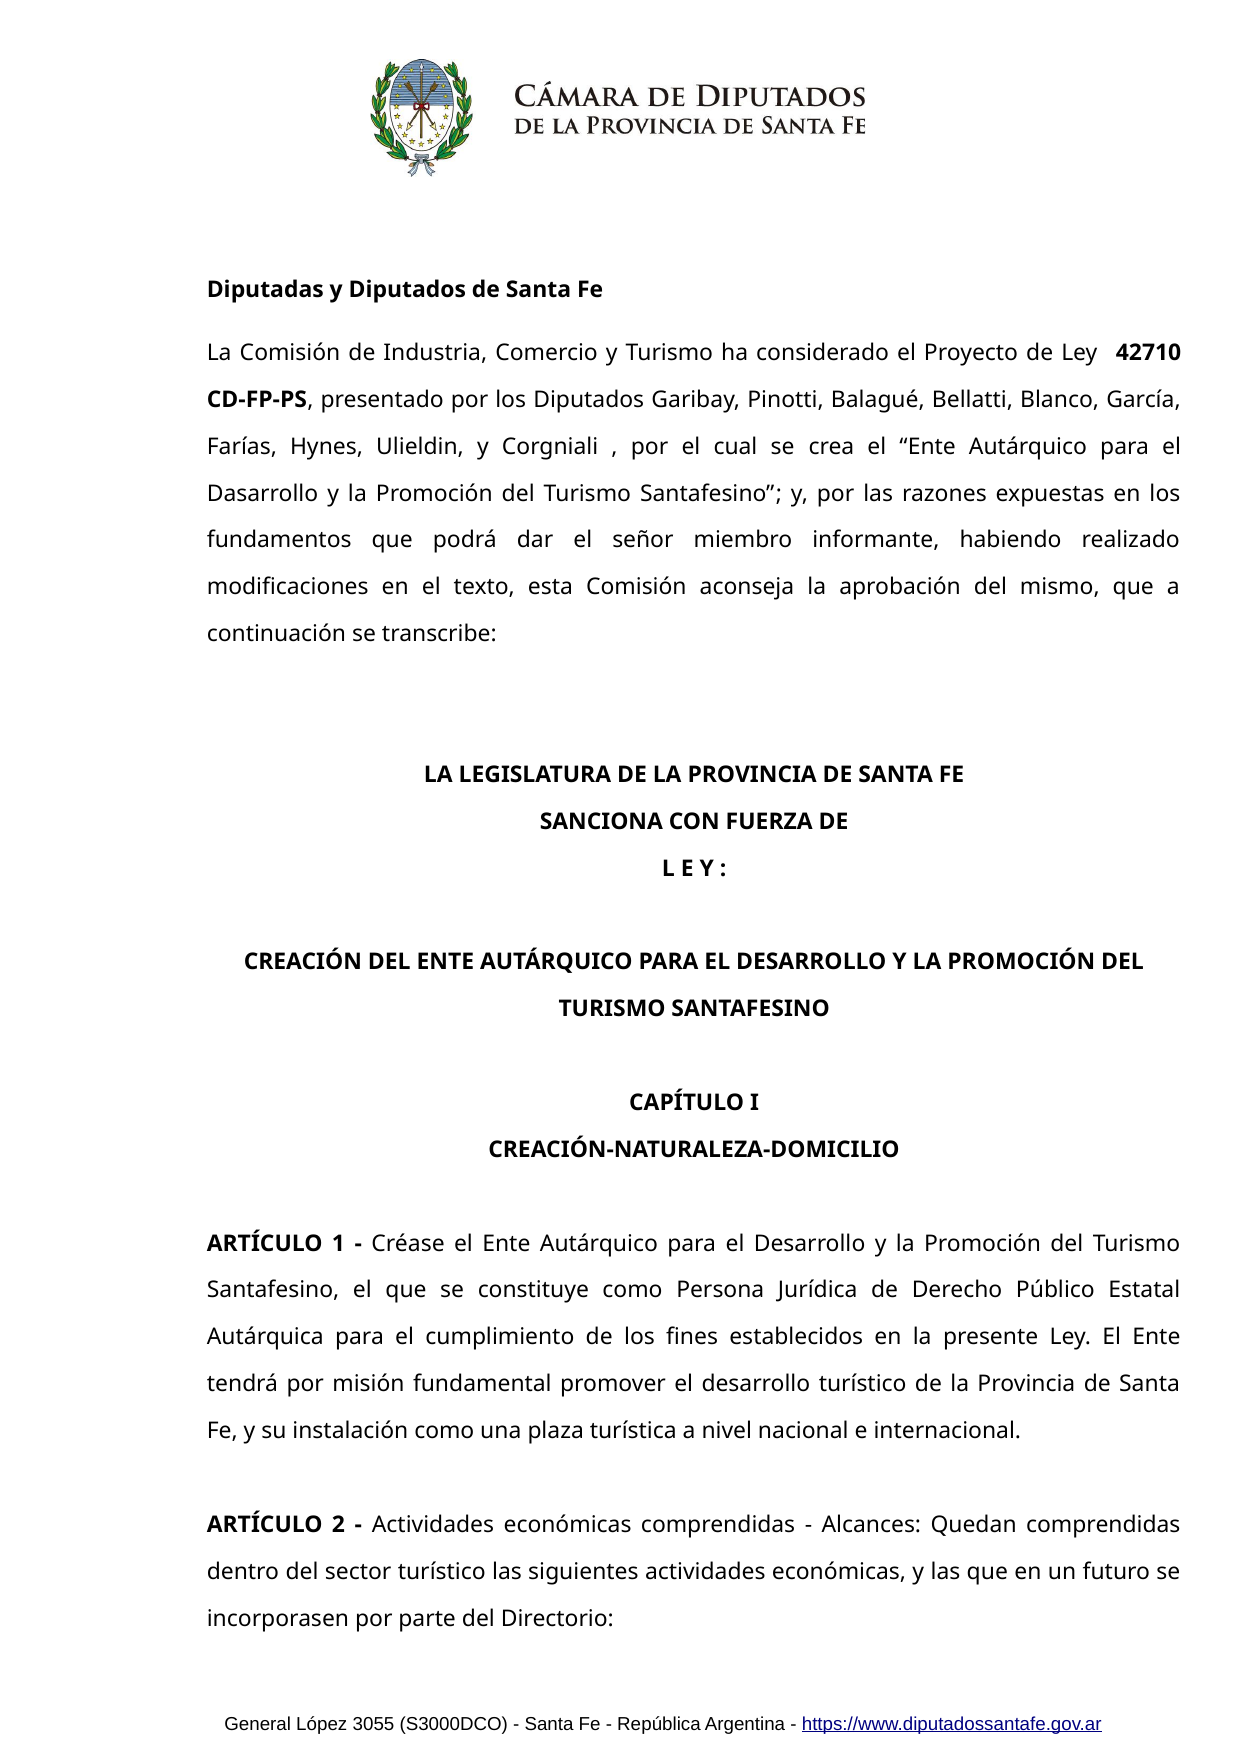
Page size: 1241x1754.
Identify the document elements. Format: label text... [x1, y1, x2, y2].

text ARTÍCULO 2 - Actividades económicas comprendidas - Alcances: Quedan comprendidas dentro del sector turístico las siguientes actividades económicas, y las que en un futuro se incorporasen por parte del Directorio: [207, 1508, 1181, 1633]
text CREACIÓN DEL ENTE AUTÁRQUICO PARA EL DESARROLLO Y LA PROMOCIÓN DEL TURISMO SANTAFESINO [207, 945, 1181, 1023]
text SANCIONA CON FUERZA DE [207, 805, 1181, 836]
picture [370, 59, 866, 181]
text Diputadas y Diputados de Santa Fe [207, 273, 1181, 305]
text CAPÍTULO I [207, 1086, 1181, 1117]
text CREACIÓN-NATURALEZA-DOMICILIO [207, 1133, 1181, 1164]
text ARTÍCULO 1 - Créase el Ente Autárquico para el Desarrollo y la Promoción del Turismo Santafesino, el que se constituye como Persona Jurídica de Derecho Público Estatal Autárquica para el cumplimiento de los fines establecidos en la presente Ley. El Ente tendrá por misión fundamental promover el desarrollo turístico de la Provincia de Santa Fe, y su instalación como una plaza turística a nivel nacional e internacional. [207, 1227, 1181, 1445]
text LA LEGISLATURA DE LA PROVINCIA DE SANTA FE [207, 758, 1181, 789]
text L E Y : [207, 852, 1181, 883]
text La Comisión de Industria, Comercio y Turismo ha considerado el Proyecto de Ley 42710 CD-FP-PS, presentado por los Diputados Garibay, Pinotti, Balagué, Bellatti, Blanco, García, Farías, Hynes, Ulieldin, y Corgniali , por el cual se crea el “Ente Autárquico para el Dasarrollo y la Promoción del Turismo Santafesino”; y, por las razones expuestas en los fundamentos que podrá dar el señor miembro informante, habiendo realizado modificaciones en el texto, esta Comisión aconseja la aprobación del mismo, que a continuación se transcribe: [207, 336, 1181, 648]
